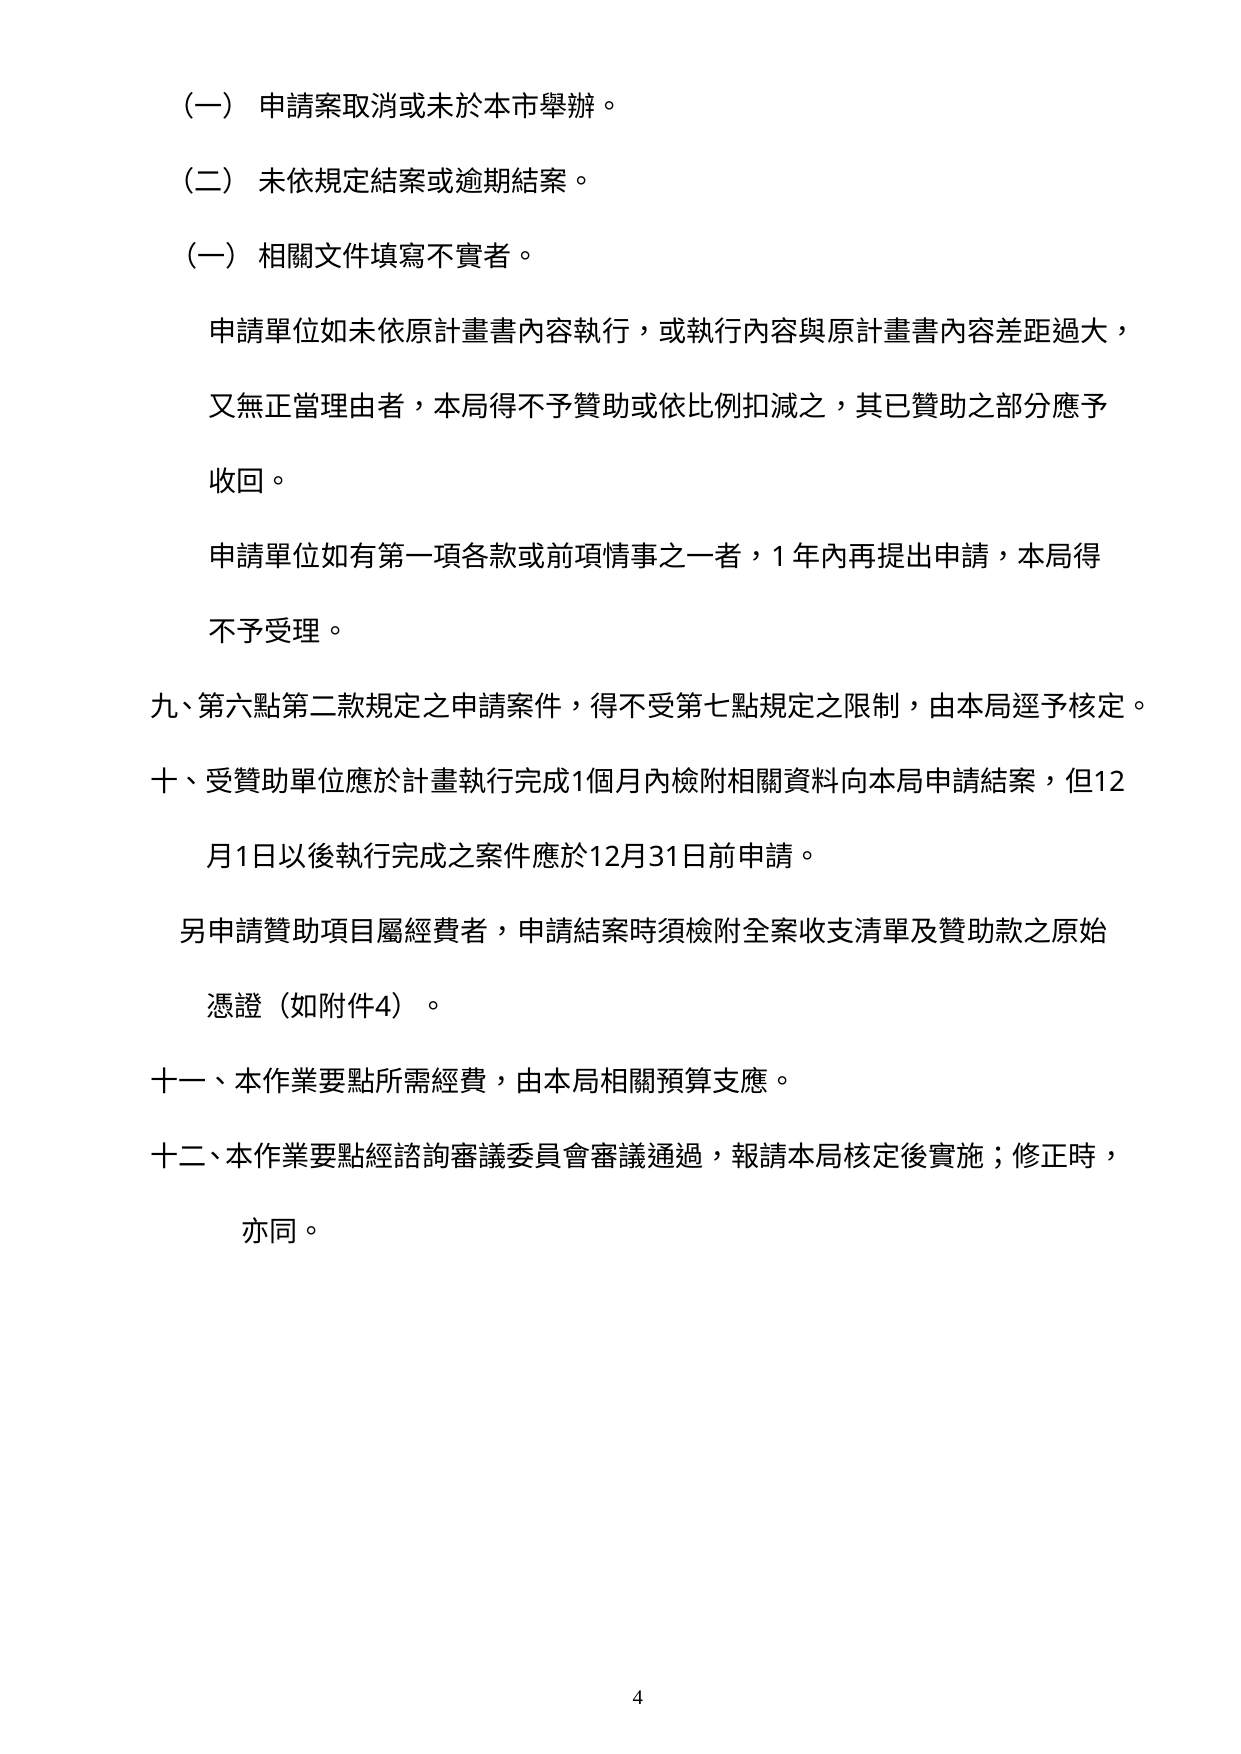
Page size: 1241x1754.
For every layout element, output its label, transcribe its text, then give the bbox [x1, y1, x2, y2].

list 相關文件填寫不實者。 [169, 216, 1125, 291]
text 十、受贊助單位應於計畫執行完成1個月內檢附相關資料向本局申請結案，但12月1日以後執行完成之案件應於12月31日前申請。 [150, 741, 1125, 891]
list 申請案取消或未於本市舉辦。 [166, 66, 1125, 141]
text 申請單位如未依原計畫書內容執行，或執行內容與原計畫書內容差距過大，又無正當理由者，本局得不予贊助或依比例扣減之，其已贊助之部分應予收回。 [208, 291, 1125, 516]
list 未依規定結案或逾期結案。 [166, 141, 1125, 216]
text 申請單位如有第一項各款或前項情事之一者，1年內再提出申請，本局得不予受理。 [208, 516, 1125, 666]
text 另申請贊助項目屬經費者，申請結案時須檢附全案收支清單及贊助款之原始憑證（如附件4）。 [150, 891, 1125, 1041]
text 十一、本作業要點所需經費，由本局相關預算支應。 [150, 1041, 1125, 1116]
text 十二、本作業要點經諮詢審議委員會審議通過，報請本局核定後實施；修正時，亦同。 [150, 1116, 1125, 1266]
text 九、第六點第二款規定之申請案件，得不受第七點規定之限制，由本局逕予核定。 [150, 666, 1125, 741]
